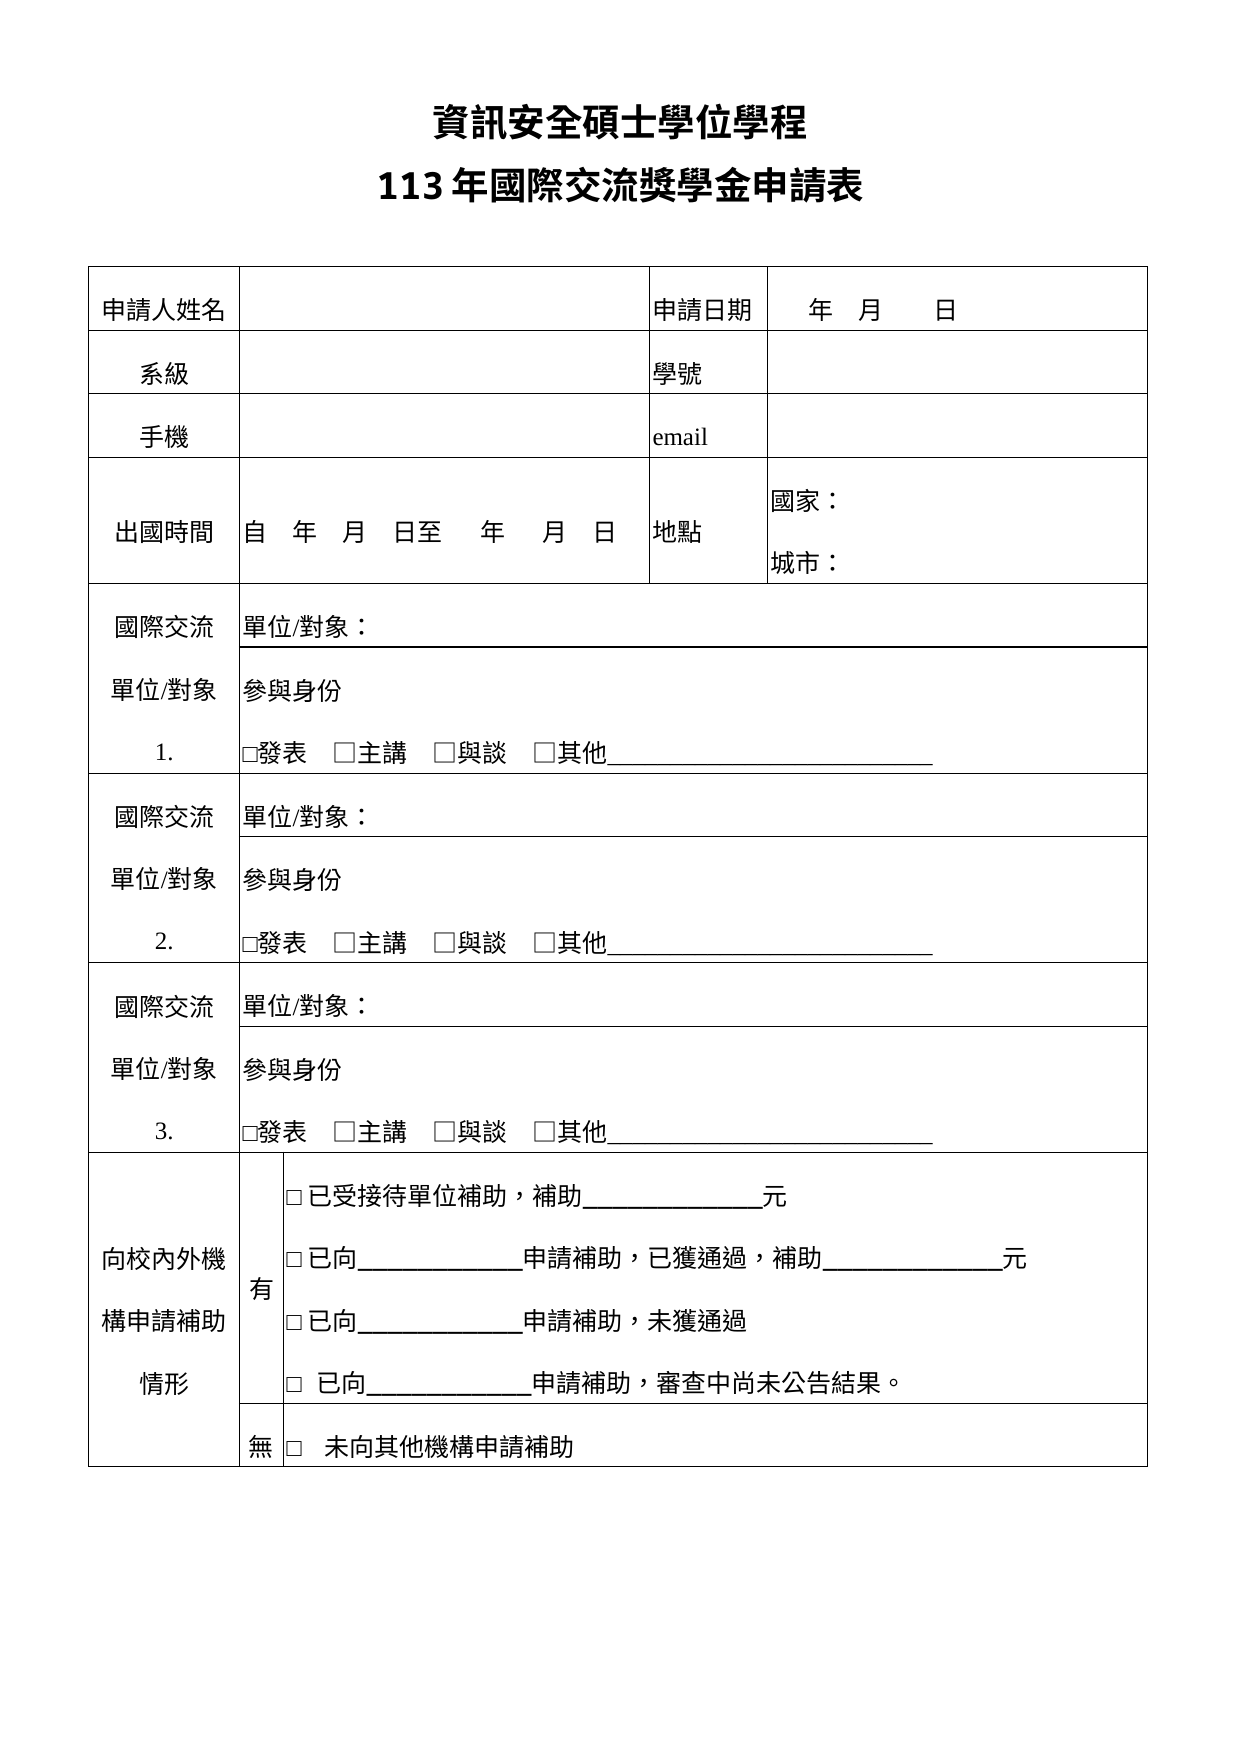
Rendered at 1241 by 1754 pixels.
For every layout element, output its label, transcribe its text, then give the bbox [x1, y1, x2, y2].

table_cell 自 年 月 日至 年 月 日 [240, 458, 649, 583]
table_cell 國際交流 單位/對象 2. [89, 774, 239, 962]
table_cell □ 已受接待單位補助，補助____________元 □ 已向___________申請補助，已獲通過，補助____________元 □ 已向___________申請補助，未獲通過 □ 已向___________申請補助，審查中尚未公告結果。 [284, 1153, 1147, 1403]
table_cell 無 [240, 1404, 283, 1466]
table_cell email [650, 394, 767, 457]
table_header 申請日期 [650, 267, 767, 330]
text 113年國際交流獎學金申請表 [89, 141, 1152, 204]
table_cell 參與身份 □發表 □主講 □與談 □其他__________________________ [240, 1027, 1147, 1152]
table_cell 系級 [89, 331, 239, 393]
table_header [240, 267, 649, 330]
table_cell 國際交流 單位/對象 1. [89, 584, 239, 772]
table_cell 國際交流 單位/對象 3. [89, 963, 239, 1152]
table_cell 向校內外機構申請補助情形 [89, 1153, 239, 1466]
table_cell 單位/對象： [240, 963, 1147, 1026]
text 資訊安全碩士學位學程 [89, 79, 1152, 141]
table_cell 參與身份 □發表 □主講 □與談 □其他__________________________ [240, 837, 1147, 962]
table_cell 國家： 城市： [768, 458, 1147, 583]
table_cell 未向其他機構申請補助 [284, 1404, 1147, 1466]
table_cell [768, 394, 1147, 457]
table_cell 單位/對象： [240, 774, 1147, 836]
table_cell 單位/對象： [240, 584, 1147, 646]
table_header 年 月 日 [768, 267, 1147, 330]
table_cell [240, 394, 649, 457]
table_cell [768, 331, 1147, 393]
table_cell 出國時間 [89, 458, 239, 583]
table_cell 參與身份 □發表 □主講 □與談 □其他__________________________ [240, 648, 1147, 772]
table_cell 有 [240, 1153, 283, 1403]
table_cell [240, 331, 649, 393]
table_cell 學號 [650, 331, 767, 393]
table_cell 手機 [89, 394, 239, 457]
table_header 申請人姓名 [89, 267, 239, 330]
table_cell 地點 [650, 458, 767, 583]
